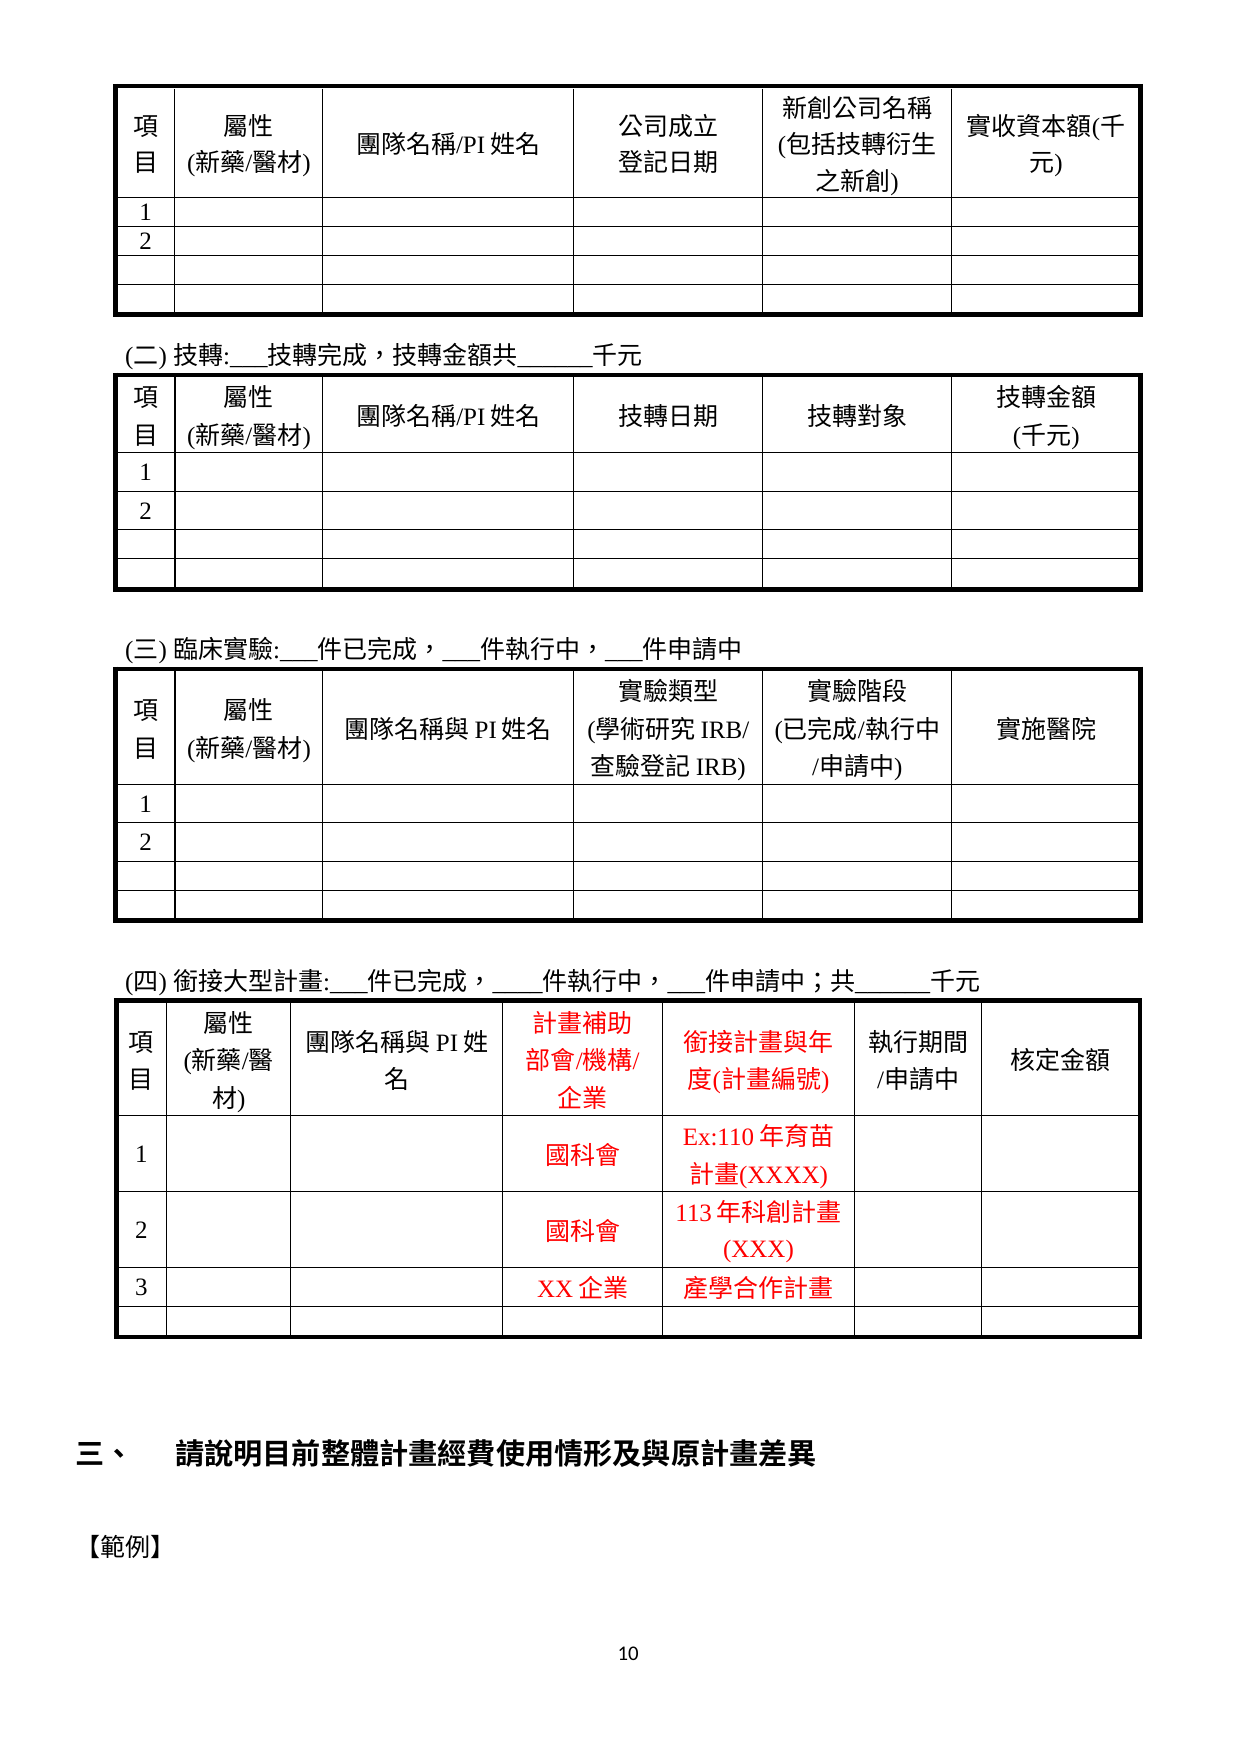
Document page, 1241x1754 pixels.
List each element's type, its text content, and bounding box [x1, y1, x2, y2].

table_cell [167, 1116, 290, 1191]
table_cell 113年科創計畫(XXX) [663, 1192, 854, 1267]
table_cell [323, 492, 573, 529]
table_cell [763, 823, 951, 861]
table_cell [763, 285, 951, 312]
table_cell [763, 530, 951, 558]
table_cell [118, 891, 174, 918]
table_cell [952, 785, 1138, 822]
table_cell [176, 492, 322, 529]
table_cell [323, 227, 573, 255]
table_cell 2 [118, 227, 174, 255]
table_header 計畫補助 部會/機構/企業 [503, 1003, 662, 1115]
table_cell 2 [119, 1192, 166, 1267]
table_header 執行期間/申請中 [855, 1003, 981, 1115]
table_cell [855, 1116, 981, 1191]
table_cell [574, 227, 762, 255]
table_cell [323, 256, 573, 283]
table_header 核定金額 [982, 1003, 1138, 1115]
table_cell [855, 1268, 981, 1306]
table_cell [763, 785, 951, 822]
table_cell [574, 891, 762, 918]
table_cell [291, 1268, 502, 1306]
table_cell [574, 530, 762, 558]
table_cell [176, 862, 322, 889]
table_cell Ex:110年育苗計畫(XXXX) [663, 1116, 854, 1191]
text 【範例】 [75, 1527, 1181, 1564]
table_cell [323, 891, 573, 918]
table_cell [952, 891, 1138, 918]
table_cell [291, 1116, 502, 1191]
table_cell [952, 453, 1138, 491]
table_cell [952, 492, 1138, 529]
table_cell [119, 1307, 166, 1334]
table_cell 2 [118, 492, 174, 529]
table_header 團隊名稱與PI姓名 [323, 671, 573, 784]
table_cell [574, 559, 762, 587]
table_cell [763, 256, 951, 283]
table_header 實施醫院 [952, 671, 1138, 784]
table_cell 1 [118, 198, 174, 226]
table_cell 3 [119, 1268, 166, 1306]
table_cell [763, 559, 951, 587]
table_cell [574, 198, 762, 226]
table_header 屬性 (新藥/醫材) [176, 671, 322, 784]
table_cell [763, 492, 951, 529]
table_cell [323, 453, 573, 491]
table_cell [952, 256, 1138, 283]
table_cell [503, 1307, 662, 1334]
table_cell XX企業 [503, 1268, 662, 1306]
table_cell [176, 785, 322, 822]
table_cell [167, 1192, 290, 1267]
table_cell [855, 1192, 981, 1267]
table_cell [663, 1307, 854, 1334]
table_cell [323, 285, 573, 312]
table_cell [176, 823, 322, 861]
table_cell [574, 256, 762, 283]
table_cell 1 [118, 453, 174, 491]
table_cell [574, 823, 762, 861]
table_header 實驗類型 (學術研究IRB/查驗登記IRB) [574, 671, 762, 784]
table_cell [323, 823, 573, 861]
table_cell [118, 559, 174, 587]
table_header 實收資本額(千元) [952, 88, 1138, 197]
table_header 技轉金額 (千元) [952, 377, 1138, 452]
table_cell [176, 453, 322, 491]
table_cell [574, 453, 762, 491]
table_header 團隊名稱與PI姓名 [291, 1003, 502, 1115]
table_cell [167, 1268, 290, 1306]
table_cell 產學合作計畫 [663, 1268, 854, 1306]
table_header 新創公司名稱 (包括技轉衍生之新創) [763, 88, 951, 197]
table_cell [323, 198, 573, 226]
text (三) 臨床實驗:___件已完成，___件執行中，___件申請中 [125, 629, 1181, 667]
table_cell [118, 256, 174, 283]
table_cell [323, 862, 573, 889]
table_cell [118, 285, 174, 312]
table_cell [291, 1192, 502, 1267]
table_cell 國科會 [503, 1192, 662, 1267]
table_header 團隊名稱/PI姓名 [323, 88, 573, 197]
table_cell [118, 862, 174, 889]
table_cell [763, 862, 951, 889]
table_header 項目 [118, 671, 174, 784]
table_cell 1 [119, 1116, 166, 1191]
table_cell [574, 862, 762, 889]
table_header 屬性 (新藥/醫材) [167, 1003, 290, 1115]
table_cell [167, 1307, 290, 1334]
text (二) 技轉:___技轉完成，技轉金額共______千元 [125, 110, 1181, 373]
table_header 屬性 (新藥/醫材) [175, 88, 322, 197]
table_cell [952, 559, 1138, 587]
table_cell [982, 1268, 1138, 1306]
table_cell [175, 198, 322, 226]
table_cell [855, 1307, 981, 1334]
table_header 項目 [118, 377, 174, 452]
table_cell [952, 530, 1138, 558]
table_cell [118, 530, 174, 558]
table_cell 國科會 [503, 1116, 662, 1191]
table_cell [323, 559, 573, 587]
table_header 公司成立 登記日期 [574, 88, 762, 197]
table_cell [574, 785, 762, 822]
table_cell [175, 227, 322, 255]
table_header 團隊名稱/PI姓名 [323, 377, 573, 452]
table_cell [291, 1307, 502, 1334]
table_header 實驗階段 (已完成/執行中/申請中) [763, 671, 951, 784]
table_cell [176, 530, 322, 558]
table_cell [952, 227, 1138, 255]
table_cell [763, 227, 951, 255]
table_cell [323, 530, 573, 558]
table_cell [982, 1192, 1138, 1267]
subtitle 請說明目前整體計畫經費使用情形及與原計畫差異 [75, 1414, 1181, 1489]
table_cell [175, 256, 322, 283]
table_cell [175, 285, 322, 312]
table_cell [763, 891, 951, 918]
table_cell [952, 198, 1138, 226]
text (四) 銜接大型計畫:___件已完成，____件執行中，___件申請中；共______千元 [125, 961, 1181, 998]
table_cell [763, 453, 951, 491]
table_cell [952, 285, 1138, 312]
table_cell [952, 862, 1138, 889]
table_header 項目 [118, 88, 174, 197]
table_header 銜接計畫與年度(計畫編號) [663, 1003, 854, 1115]
table_cell [763, 198, 951, 226]
table_cell [323, 785, 573, 822]
table_cell [176, 891, 322, 918]
table_cell 2 [118, 823, 174, 861]
table_cell [982, 1307, 1138, 1334]
table_header 屬性 (新藥/醫材) [176, 377, 322, 452]
table_header 項目 [119, 1003, 166, 1115]
table_header 技轉對象 [763, 377, 951, 452]
table_cell [574, 492, 762, 529]
table_cell [952, 823, 1138, 861]
table_header 技轉日期 [574, 377, 762, 452]
table_cell [176, 559, 322, 587]
table_cell 1 [118, 785, 174, 822]
table_cell [574, 285, 762, 312]
table_cell [982, 1116, 1138, 1191]
